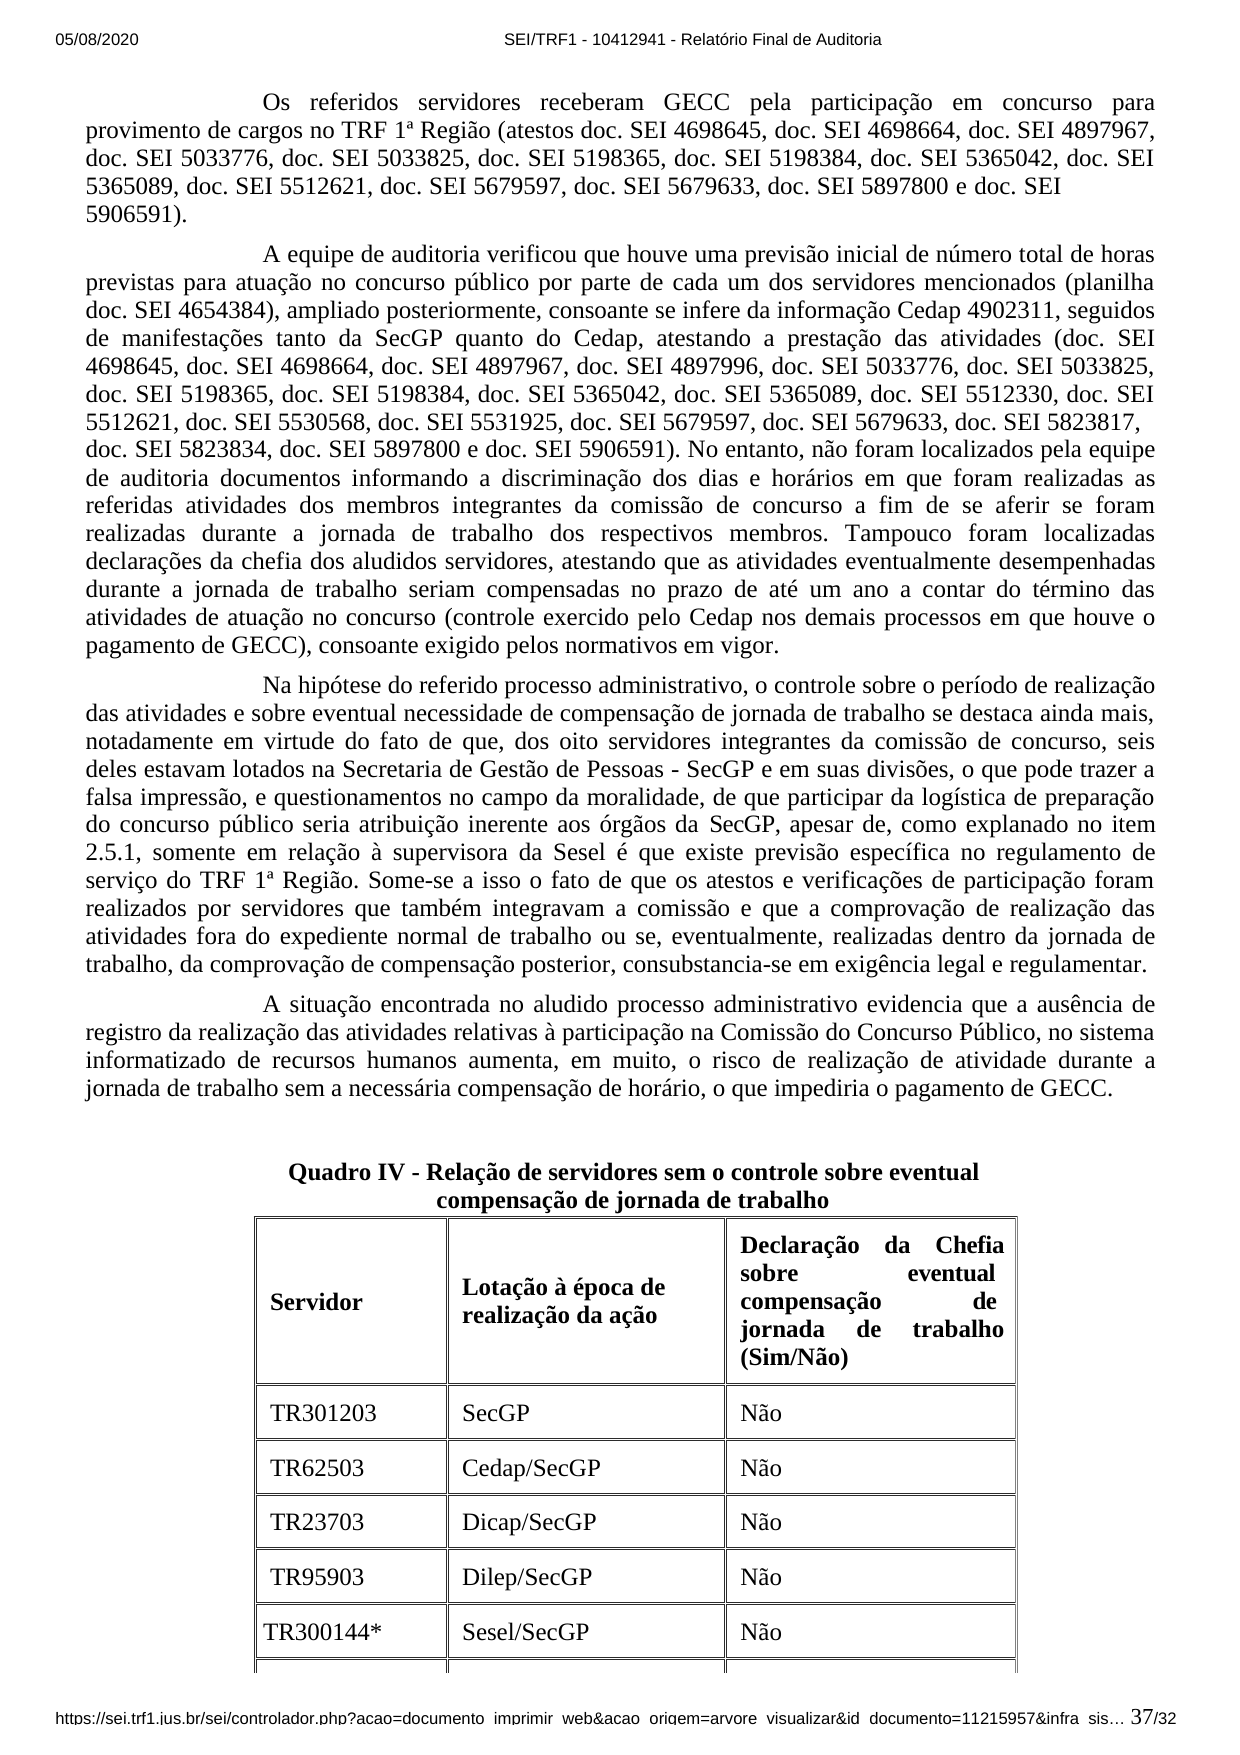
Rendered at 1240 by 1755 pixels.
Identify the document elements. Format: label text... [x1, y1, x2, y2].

table_cell TR62503 [257, 1441, 446, 1492]
table_cell Dilep/SecGP [449, 1550, 724, 1602]
table_header Lotação à época de realização da ação [449, 1219, 724, 1383]
table_cell Dicap/SecGP [449, 1496, 724, 1547]
table_cell Sesel/SecGP [449, 1605, 724, 1657]
table_cell TR300144* [257, 1605, 446, 1657]
table_header Servidor [257, 1219, 446, 1383]
text A equipe de auditoria verificou que houve uma previsão inicial de número total de horas previstas para atuação no concurso público por parte de cada um dos servidores mencionados (planilha doc. SEI 4654384), ampliado posteriormente, consoante se infere da informação Cedap 4902311, seguidos de manifestações tanto da SecGP quanto do Cedap, atestando a prestação das atividades (doc. SEI 4698645, doc. SEI 4698664, doc. SEI 4897967, doc. SEI 4897996, doc. SEI 5033776, doc. SEI 5033825, doc. SEI 5198365, doc. SEI 5198384, doc. SEI 5365042, doc. SEI 5365089, doc. SEI 5512330, doc. SEI 5512621, doc. SEI 5530568, doc. SEI 5531925, doc. SEI 5679597, doc. SEI 5679633, doc. SEI 5823817, [85, 240, 1156, 436]
table_cell Não [727, 1605, 1015, 1657]
text 5906591). [85, 200, 1181, 228]
table_cell TR301203 [257, 1386, 446, 1438]
table_cell TR95903 [257, 1550, 446, 1602]
table_cell [449, 1660, 724, 1673]
table_cell Cedap/SecGP [449, 1441, 724, 1492]
text doc. SEI 5823834, doc. SEI 5897800 e doc. SEI 5906591). No entanto, não foram localizados pela equipe de auditoria documentos informando a discriminação dos dias e horários em que foram realizadas as referidas atividades dos membros integrantes da comissão de concurso a fim de se aferir se foram realizadas durante a jornada de trabalho dos respectivos membros. Tampouco foram localizadas declarações da chefia dos aludidos servidores, atestando que as atividades eventualmente desempenhadas durante a jornada de trabalho seriam compensadas no prazo de até um ano a contar do término das atividades de atuação no concurso (controle exercido pelo Cedap nos demais processos em que houve o pagamento de GECC), consoante exigido pelos normativos em vigor. [85, 436, 1156, 659]
subtitle Quadro IV - Relação de servidores sem o controle sobre eventual compensação de jornada de trabalho [288, 1158, 1109, 1213]
table_cell Não [727, 1550, 1015, 1602]
table_cell Não [727, 1496, 1015, 1547]
table_cell [727, 1660, 1015, 1673]
table_cell TR23703 [257, 1496, 446, 1547]
table_cell Não [727, 1386, 1015, 1438]
text A situação encontrada no aludido processo administrativo evidencia que a ausência de registro da realização das atividades relativas à participação na Comissão do Concurso Público, no sistema informatizado de recursos humanos aumenta, em muito, o risco de realização de atividade durante a jornada de trabalho sem a necessária compensação de horário, o que impediria o pagamento de GECC. [85, 990, 1156, 1101]
text Na hipótese do referido processo administrativo, o controle sobre o período de realização das atividades e sobre eventual necessidade de compensação de jornada de trabalho se destaca ainda mais, notadamente em virtude do fato de que, dos oito servidores integrantes da comissão de concurso, seis deles estavam lotados na Secretaria de Gestão de Pessoas - SecGP e em suas divisões, o que pode trazer a falsa impressão, e questionamentos no campo da moralidade, de que participar da logística de preparação do concurso público seria atribuição inerente aos órgãos da SecGP, apesar de, como explanado no item 2.5.1, somente em relação à supervisora da Sesel é que existe previsão específica no regulamento de serviço do TRF 1ª Região. Some-se a isso o fato de que os atestos e verificações de participação foram realizados por servidores que também integravam a comissão e que a comprovação de realização das atividades fora do expediente normal de trabalho ou se, eventualmente, realizadas dentro da jornada de trabalho, da comprovação de compensação posterior, consubstancia-se em exigência legal e regulamentar. [85, 671, 1156, 978]
table_header Declaração da Chefia sobre eventual compensação de jornada de trabalho (Sim/Não) [727, 1219, 1015, 1383]
text Os referidos servidores receberam GECC pela participação em concurso para provimento de cargos no TRF 1ª Região (atestos doc. SEI 4698645, doc. SEI 4698664, doc. SEI 4897967, doc. SEI 5033776, doc. SEI 5033825, doc. SEI 5198365, doc. SEI 5198384, doc. SEI 5365042, doc. SEI 5365089, doc. SEI 5512621, doc. SEI 5679597, doc. SEI 5679633, doc. SEI 5897800 e doc. SEI [85, 88, 1156, 200]
table_cell Não [727, 1441, 1015, 1492]
table_cell SecGP [449, 1386, 724, 1438]
table_cell [257, 1660, 446, 1673]
